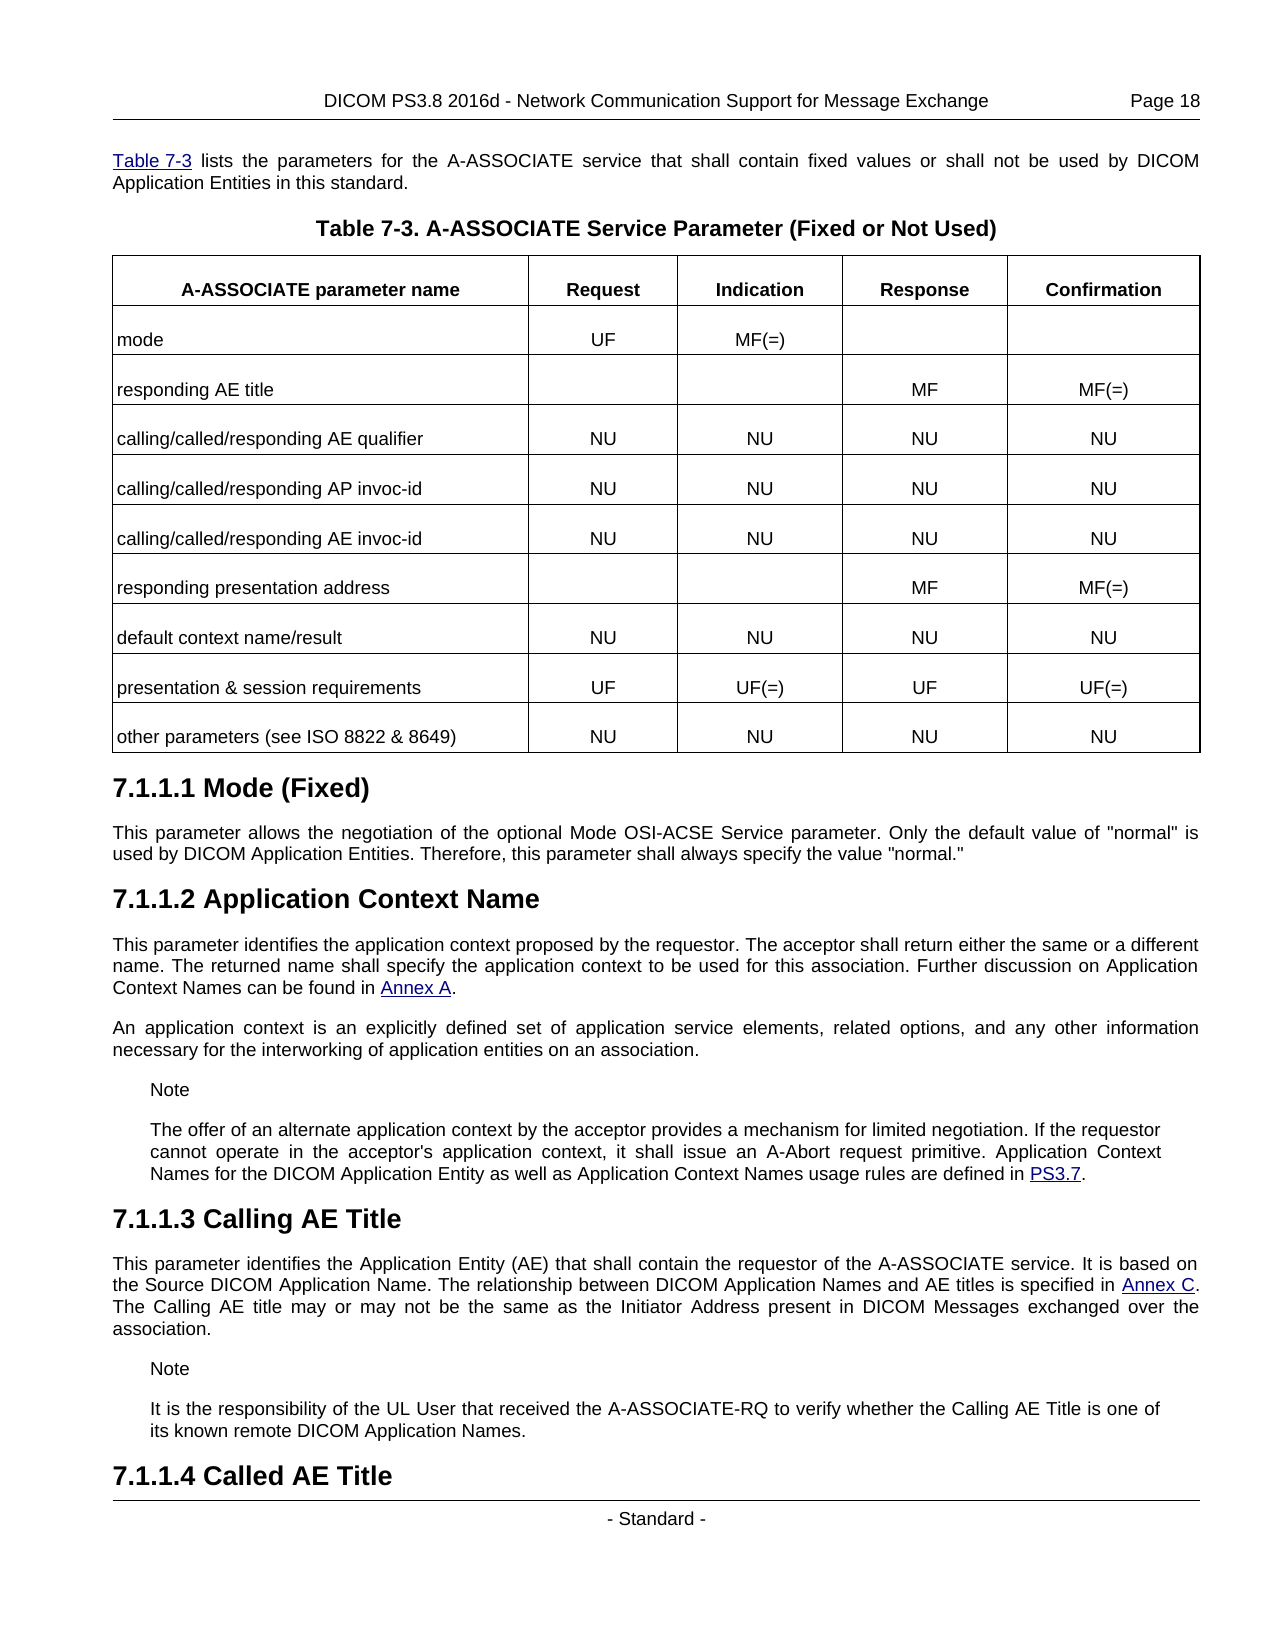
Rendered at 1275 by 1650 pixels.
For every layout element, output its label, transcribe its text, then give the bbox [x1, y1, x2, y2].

text It is the responsibility of the UL User that received the A-ASSOCIATE-RQ to verify whether the Calling AE Title is one of its known remote DICOM Application Names. [150, 1398, 1162, 1441]
table_cell MF(=) [1008, 355, 1199, 404]
table_cell NU [529, 455, 677, 503]
text 7.1.1.3 Calling AE Title [112, 1203, 1200, 1234]
table_cell NU [1008, 405, 1199, 454]
table_cell NU [843, 505, 1007, 553]
table_cell NU [843, 405, 1007, 454]
table_cell UF [529, 654, 677, 702]
table_cell MF(=) [678, 306, 842, 354]
text An application context is an explicitly defined set of application service elements, related options, and any other information necessary for the interworking of application entities on an association. [112, 1017, 1200, 1060]
text The offer of an alternate application context by the acceptor provides a mechanism for limited negotiation. If the requestor cannot operate in the acceptor's application context, it shall issue an A-Abort request primitive. Application Context Names for the DICOM Application Entity as well as Application Context Names usage rules are defined in PS3.7. [150, 1119, 1162, 1184]
table_cell NU [1008, 505, 1199, 553]
table_cell calling/called/responding AE qualifier [113, 405, 528, 454]
table_cell NU [678, 703, 842, 752]
table_cell NU [1008, 604, 1199, 652]
table_cell UF [529, 306, 677, 354]
table_header Confirmation [1008, 256, 1199, 305]
table_cell MF [843, 554, 1007, 603]
table_cell mode [113, 306, 528, 354]
table_cell MF [843, 355, 1007, 404]
table_cell NU [843, 604, 1007, 652]
table_cell UF [843, 654, 1007, 702]
text Note [150, 1079, 1162, 1100]
table_cell NU [678, 604, 842, 652]
table_cell [678, 355, 842, 404]
table_cell NU [1008, 703, 1199, 752]
text This parameter allows the negotiation of the optional Mode OSI-ACSE Service parameter. Only the default value of "normal" is used by DICOM Application Entities. Therefore, this parameter shall always specify the value "normal." [112, 822, 1200, 865]
table_cell MF(=) [1008, 554, 1199, 603]
table_cell calling/called/responding AP invoc-id [113, 455, 528, 503]
table_cell default context name/result [113, 604, 528, 652]
text This parameter identifies the application context proposed by the requestor. The acceptor shall return either the same or a different name. The returned name shall specify the application context to be used for this association. Further discussion on Application Context Names can be found in Annex A. [112, 933, 1200, 998]
table_cell responding AE title [113, 355, 528, 404]
table_cell NU [529, 505, 677, 553]
text 7.1.1.4 Called AE Title [112, 1460, 1200, 1491]
table_cell NU [678, 455, 842, 503]
text 7.1.1.2 Application Context Name [112, 883, 1200, 915]
table_cell [1008, 306, 1199, 354]
text Table 7-3 lists the parameters for the A-ASSOCIATE service that shall contain fixed values or shall not be used by DICOM Application Entities in this standard. [112, 150, 1200, 193]
table_cell UF(=) [678, 654, 842, 702]
text Note [150, 1358, 1162, 1379]
table_header Response [843, 256, 1007, 305]
table_cell calling/called/responding AE invoc-id [113, 505, 528, 553]
table_cell [843, 306, 1007, 354]
text This parameter identifies the Application Entity (AE) that shall contain the requestor of the A-ASSOCIATE service. It is based on the Source DICOM Application Name. The relationship between DICOM Application Names and AE titles is specified in Annex C. The Calling AE title may or may not be the same as the Initiator Address present in DICOM Messages exchanged over the association. [112, 1253, 1200, 1339]
table_header Indication [678, 256, 842, 305]
table_cell [529, 554, 677, 603]
table_header A-ASSOCIATE parameter name [113, 256, 528, 305]
table_cell NU [678, 405, 842, 454]
table_cell other parameters (see ISO 8822 & 8649) [113, 703, 528, 752]
table_cell responding presentation address [113, 554, 528, 603]
table_cell NU [529, 703, 677, 752]
table_cell UF(=) [1008, 654, 1199, 702]
table_cell presentation & session requirements [113, 654, 528, 702]
table_cell NU [843, 703, 1007, 752]
table_cell NU [529, 604, 677, 652]
table_header Request [529, 256, 677, 305]
text Table 7-3. A-ASSOCIATE Service Parameter (Fixed or Not Used) [112, 216, 1200, 241]
text 7.1.1.1 Mode (Fixed) [112, 772, 1200, 803]
table_cell NU [529, 405, 677, 454]
table_cell [678, 554, 842, 603]
table_cell NU [678, 505, 842, 553]
table_cell NU [843, 455, 1007, 503]
table_cell NU [1008, 455, 1199, 503]
table_cell [529, 355, 677, 404]
